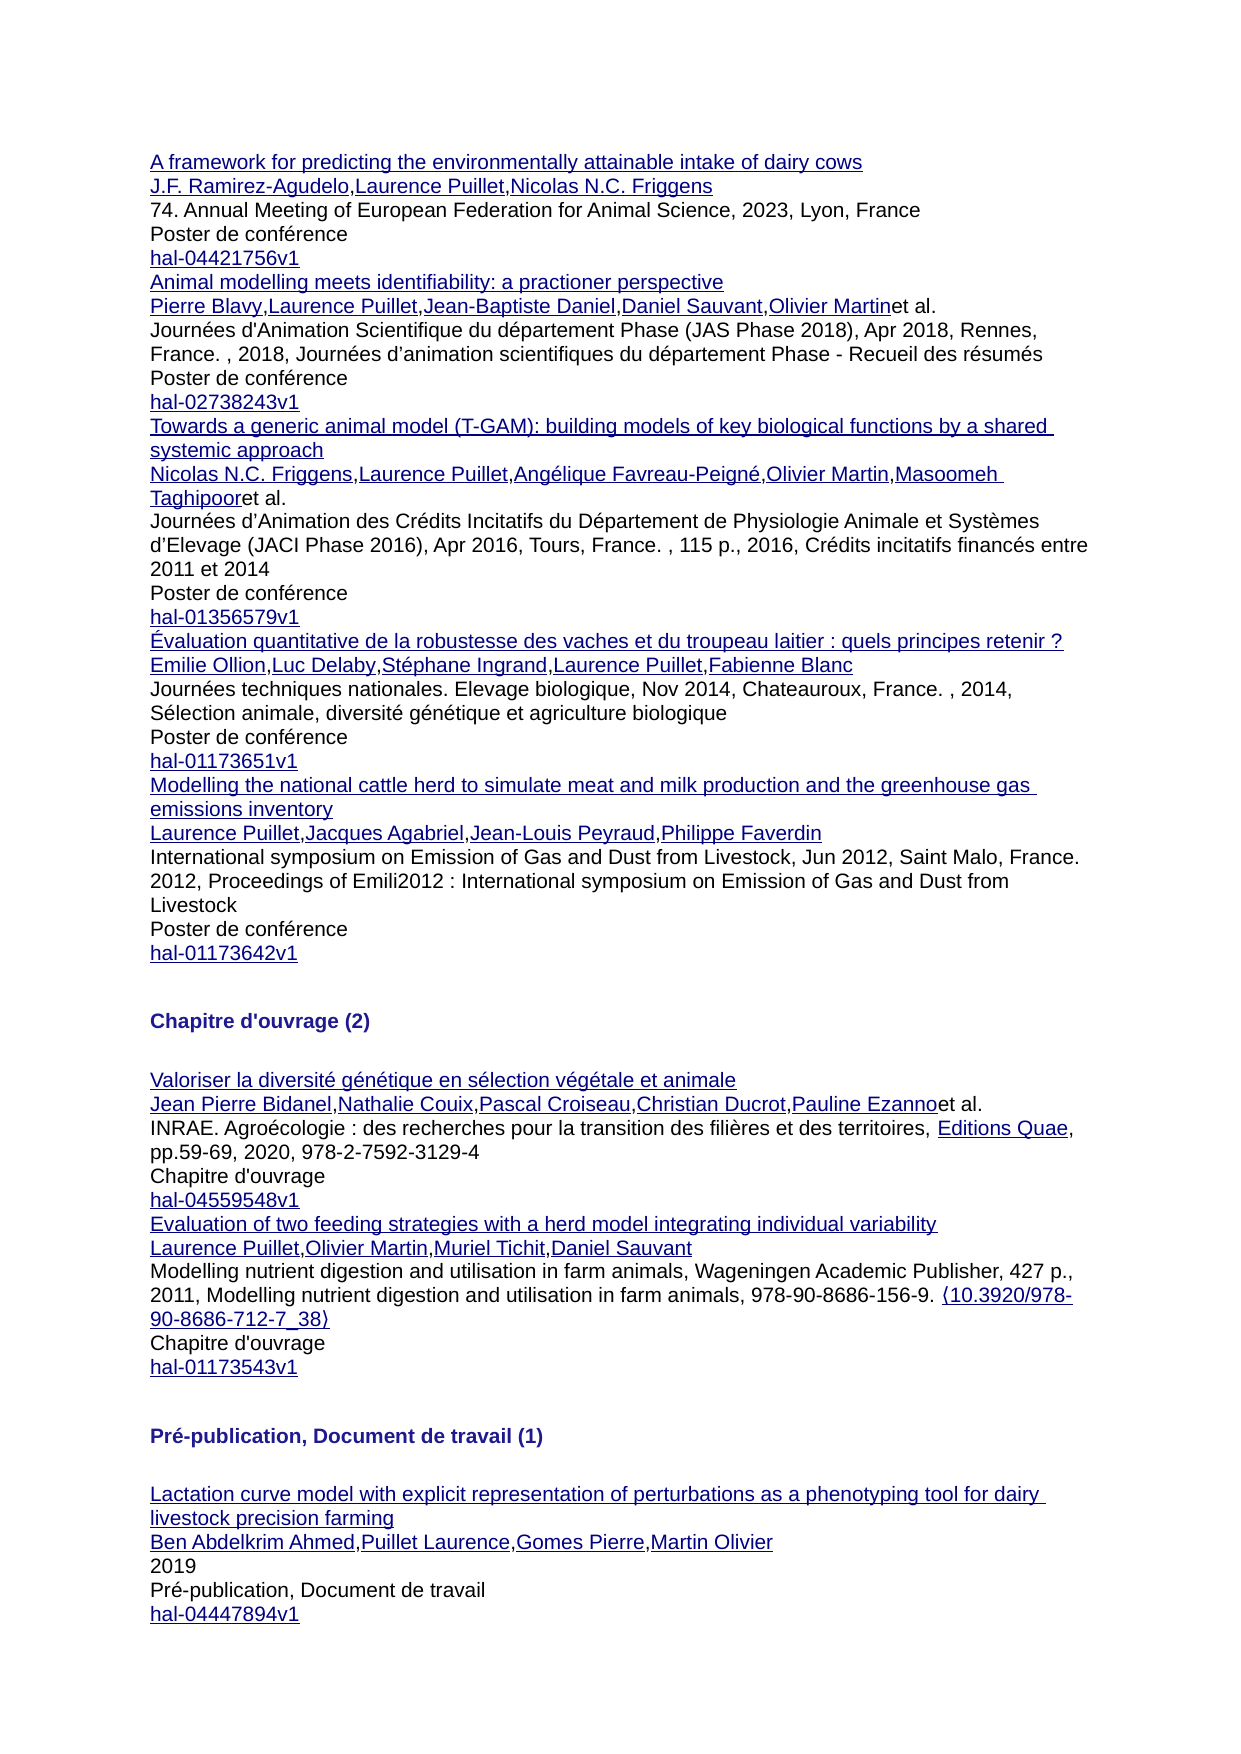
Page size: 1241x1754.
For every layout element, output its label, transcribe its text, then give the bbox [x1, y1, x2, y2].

subtitle Chapitre d'ouvrage (2) [150, 1009, 1090, 1033]
table_cell Towards a generic animal model (T-GAM): building models of key biological functions by a shared systemic approach Nicolas N.C. Friggens,Laurence Puillet,Angélique Favreau-Peigné,Olivier Martin,Masoomeh Taghipooret al. Journées d’Animation des Crédits Incitatifs du Département de Physiologie Animale et Systèmes d’Elevage (JACI Phase 2016), Apr 2016, Tours, France. , 115 p., 2016, Crédits incitatifs financés entre 2011 et 2014 Poster de conférence hal-01356579v1 [150, 414, 1090, 629]
subtitle Pré-publication, Document de travail (1) [150, 1424, 1090, 1448]
table_header Lactation curve model with explicit representation of perturbations as a phenotyping tool for dairy livestock precision farming Ben Abdelkrim Ahmed,Puillet Laurence,Gomes Pierre,Martin Olivier 2019 Pré-publication, Document de travail hal-04447894v1 [150, 1482, 1090, 1626]
table_cell Évaluation quantitative de la robustesse des vaches et du troupeau laitier : quels principes retenir ? Emilie Ollion,Luc Delaby,Stéphane Ingrand,Laurence Puillet,Fabienne Blanc Journées techniques nationales. Elevage biologique, Nov 2014, Chateauroux, France. , 2014, Sélection animale, diversité génétique et agriculture biologique Poster de conférence hal-01173651v1 [150, 629, 1090, 773]
table_header Valoriser la diversité génétique en sélection végétale et animale Jean Pierre Bidanel,Nathalie Couix,Pascal Croiseau,Christian Ducrot,Pauline Ezannoet al. INRAE. Agroécologie : des recherches pour la transition des filières et des territoires, Editions Quae, pp.59-69, 2020, 978-2-7592-3129-4 Chapitre d'ouvrage hal-04559548v1 [150, 1068, 1090, 1211]
table_cell Modelling the national cattle herd to simulate meat and milk production and the greenhouse gas emissions inventory Laurence Puillet,Jacques Agabriel,Jean-Louis Peyraud,Philippe Faverdin International symposium on Emission of Gas and Dust from Livestock, Jun 2012, Saint Malo, France. 2012, Proceedings of Emili2012 : International symposium on Emission of Gas and Dust from Livestock Poster de conférence hal-01173642v1 [150, 773, 1090, 964]
table_cell Evaluation of two feeding strategies with a herd model integrating individual variability Laurence Puillet,Olivier Martin,Muriel Tichit,Daniel Sauvant Modelling nutrient digestion and utilisation in farm animals, Wageningen Academic Publisher, 427 p., 2011, Modelling nutrient digestion and utilisation in farm animals, 978-90-8686-156-9. ⟨10.3920/978-90-8686-712-7_38⟩ Chapitre d'ouvrage hal-01173543v1 [150, 1211, 1090, 1379]
table_cell A framework for predicting the environmentally attainable intake of dairy cows J.F. Ramirez-Agudelo,Laurence Puillet,Nicolas N.C. Friggens 74. Annual Meeting of European Federation for Animal Science, 2023, Lyon, France Poster de conférence hal-04421756v1 [150, 150, 1090, 270]
table_cell Animal modelling meets identifiability: a practioner perspective Pierre Blavy,Laurence Puillet,Jean-Baptiste Daniel,Daniel Sauvant,Olivier Martinet al. Journées d'Animation Scientifique du département Phase (JAS Phase 2018), Apr 2018, Rennes, France. , 2018, Journées d’animation scientifiques du département Phase - Recueil des résumés Poster de conférence hal-02738243v1 [150, 270, 1090, 413]
